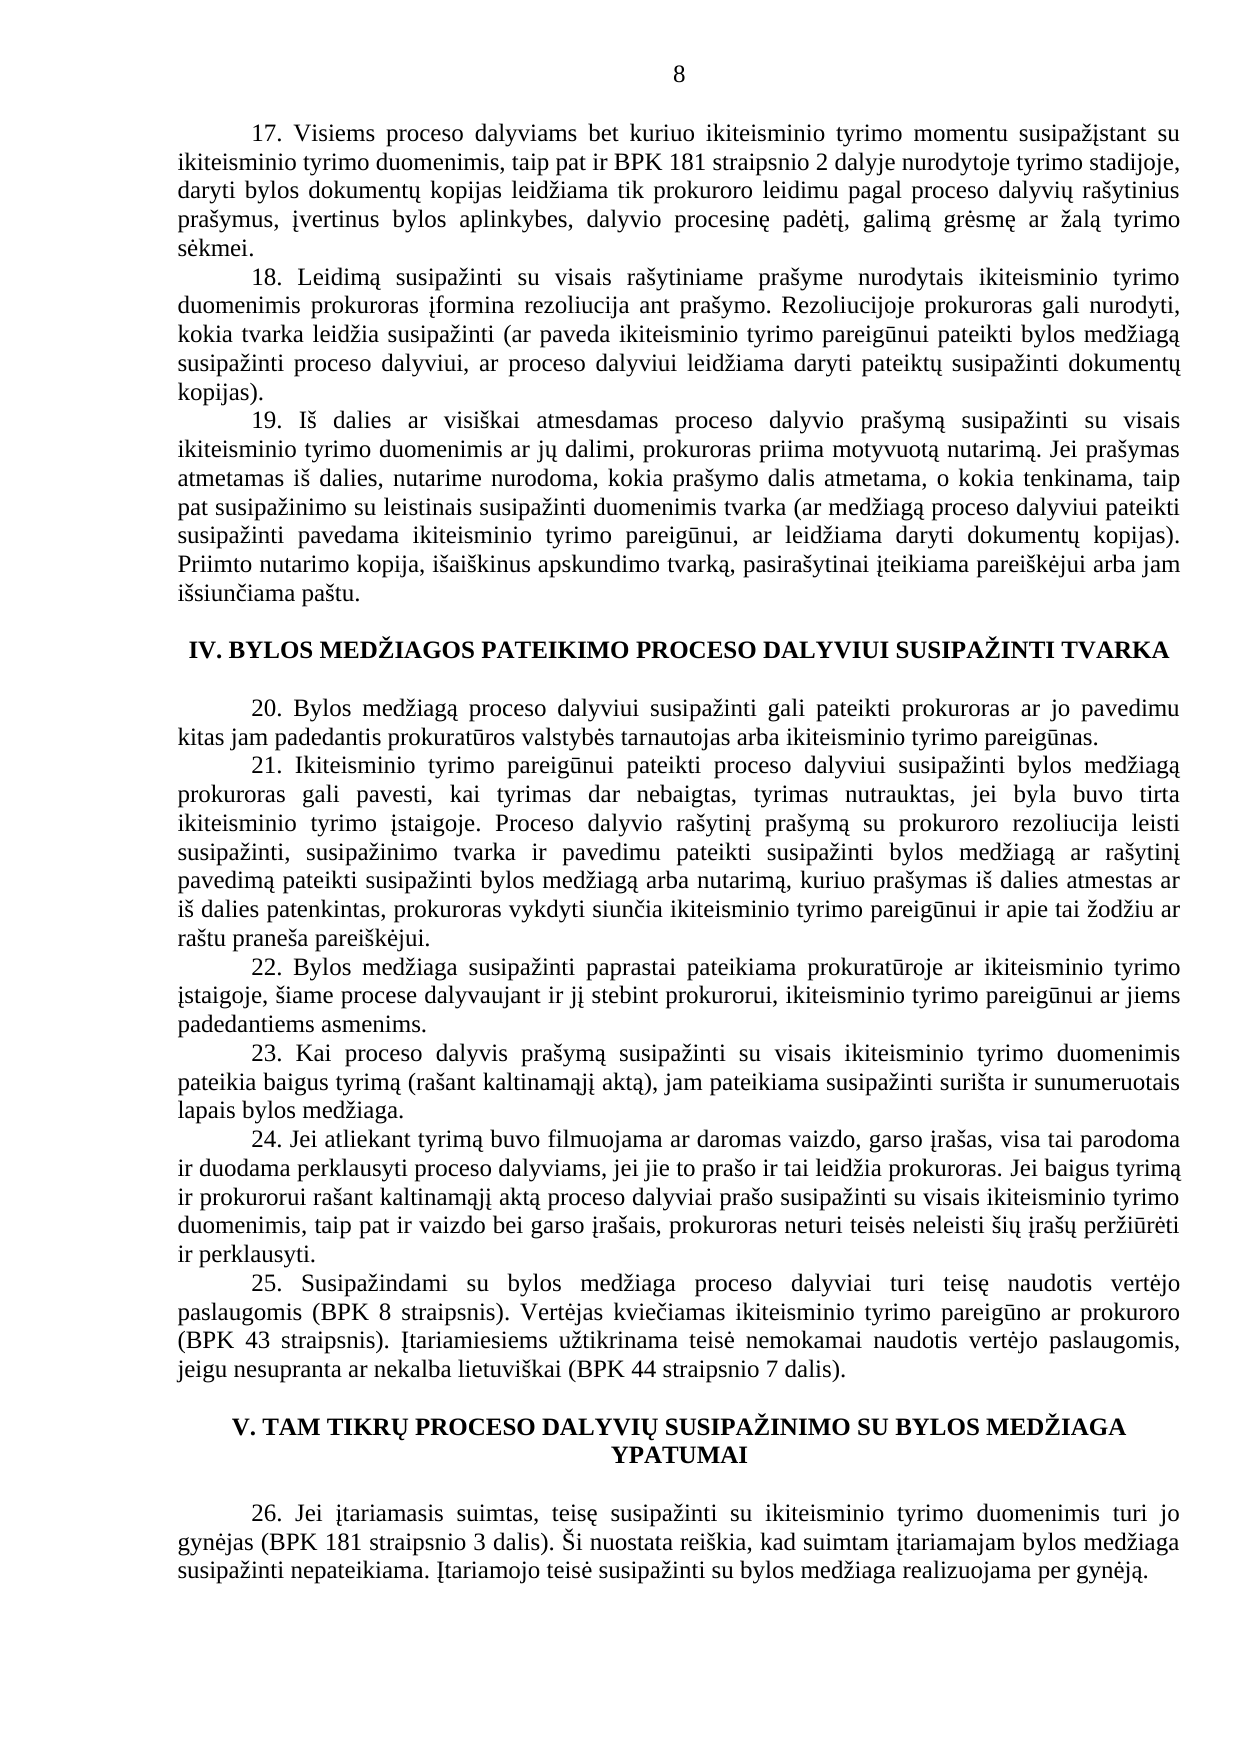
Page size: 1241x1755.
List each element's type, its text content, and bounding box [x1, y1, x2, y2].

text 25. Susipažindami su bylos medžiaga proceso dalyviai turi teisę naudotis vertėjo paslaugomis (BPK 8 straipsnis). Vertėjas kviečiamas ikiteisminio tyrimo pareigūno ar prokuroro (BPK 43 straipsnis). Įtariamiesiems užtikrinama teisė nemokamai naudotis vertėjo paslaugomis, jeigu nesupranta ar nekalba lietuviškai (BPK 44 straipsnio 7 dalis). [177, 1268, 1181, 1383]
text 20. Bylos medžiagą proceso dalyviui susipažinti gali pateikti prokuroras ar jo pavedimu kitas jam padedantis prokuratūros valstybės tarnautojas arba ikiteisminio tyrimo pareigūnas. [177, 693, 1181, 751]
text 17. Visiems proceso dalyviams bet kuriuo ikiteisminio tyrimo momentu susipažįstant su ikiteisminio tyrimo duomenimis, taip pat ir BPK 181 straipsnio 2 dalyje nurodytoje tyrimo stadijoje, daryti bylos dokumentų kopijas leidžiama tik prokuroro leidimu pagal proceso dalyvių rašytinius prašymus, įvertinus bylos aplinkybes, dalyvio procesinę padėtį, galimą grėsmę ar žalą tyrimo sėkmei. [177, 118, 1181, 262]
text 18. Leidimą susipažinti su visais rašytiniame prašyme nurodytais ikiteisminio tyrimo duomenimis prokuroras įformina rezoliucija ant prašymo. Rezoliucijoje prokuroras gali nurodyti, kokia tvarka leidžia susipažinti (ar paveda ikiteisminio tyrimo pareigūnui pateikti bylos medžiagą susipažinti proceso dalyviui, ar proceso dalyviui leidžiama daryti pateiktų susipažinti dokumentų kopijas). [177, 262, 1181, 406]
text 22. Bylos medžiaga susipažinti paprastai pateikiama prokuratūroje ar ikiteisminio tyrimo įstaigoje, šiame procese dalyvaujant ir jį stebint prokurorui, ikiteisminio tyrimo pareigūnui ar jiems padedantiems asmenims. [177, 952, 1181, 1038]
text IV. BYLOS MEDŽIAGOS PATEIKIMO PROCESO DALYVIUI SUSIPAŽINTI TVARKA [177, 636, 1181, 664]
text 24. Jei atliekant tyrimą buvo filmuojama ar daromas vaizdo, garso įrašas, visa tai parodoma ir duodama perklausyti proceso dalyviams, jei jie to prašo ir tai leidžia prokuroras. Jei baigus tyrimą ir prokurorui rašant kaltinamąjį aktą proceso dalyviai prašo susipažinti su visais ikiteisminio tyrimo duomenimis, taip pat ir vaizdo bei garso įrašais, prokuroras neturi teisės neleisti šių įrašų peržiūrėti ir perklausyti. [177, 1124, 1181, 1268]
text V. TAM TIKRŲ PROCESO DALYVIŲ SUSIPAŽINIMO SU BYLOS MEDŽIAGA YPATUMAI [177, 1412, 1181, 1469]
text 23. Kai proceso dalyvis prašymą susipažinti su visais ikiteisminio tyrimo duomenimis pateikia baigus tyrimą (rašant kaltinamąjį aktą), jam pateikiama susipažinti surišta ir sunumeruotais lapais bylos medžiaga. [177, 1038, 1181, 1124]
text 26. Jei įtariamasis suimtas, teisę susipažinti su ikiteisminio tyrimo duomenimis turi jo gynėjas (BPK 181 straipsnio 3 dalis). Ši nuostata reiškia, kad suimtam įtariamajam bylos medžiaga susipažinti nepateikiama. Įtariamojo teisė susipažinti su bylos medžiaga realizuojama per gynėją. [177, 1498, 1181, 1584]
text 19. Iš dalies ar visiškai atmesdamas proceso dalyvio prašymą susipažinti su visais ikiteisminio tyrimo duomenimis ar jų dalimi, prokuroras priima motyvuotą nutarimą. Jei prašymas atmetamas iš dalies, nutarime nurodoma, kokia prašymo dalis atmetama, o kokia tenkinama, taip pat susipažinimo su leistinais susipažinti duomenimis tvarka (ar medžiagą proceso dalyviui pateikti susipažinti pavedama ikiteisminio tyrimo pareigūnui, ar leidžiama daryti dokumentų kopijas). Priimto nutarimo kopija, išaiškinus apskundimo tvarką, pasirašytinai įteikiama pareiškėjui arba jam išsiunčiama paštu. [177, 406, 1181, 607]
text 21. Ikiteisminio tyrimo pareigūnui pateikti proceso dalyviui susipažinti bylos medžiagą prokuroras gali pavesti, kai tyrimas dar nebaigtas, tyrimas nutrauktas, jei byla buvo tirta ikiteisminio tyrimo įstaigoje. Proceso dalyvio rašytinį prašymą su prokuroro rezoliucija leisti susipažinti, susipažinimo tvarka ir pavedimu pateikti susipažinti bylos medžiagą ar rašytinį pavedimą pateikti susipažinti bylos medžiagą arba nutarimą, kuriuo prašymas iš dalies atmestas ar iš dalies patenkintas, prokuroras vykdyti siunčia ikiteisminio tyrimo pareigūnui ir apie tai žodžiu ar raštu praneša pareiškėjui. [177, 751, 1181, 952]
